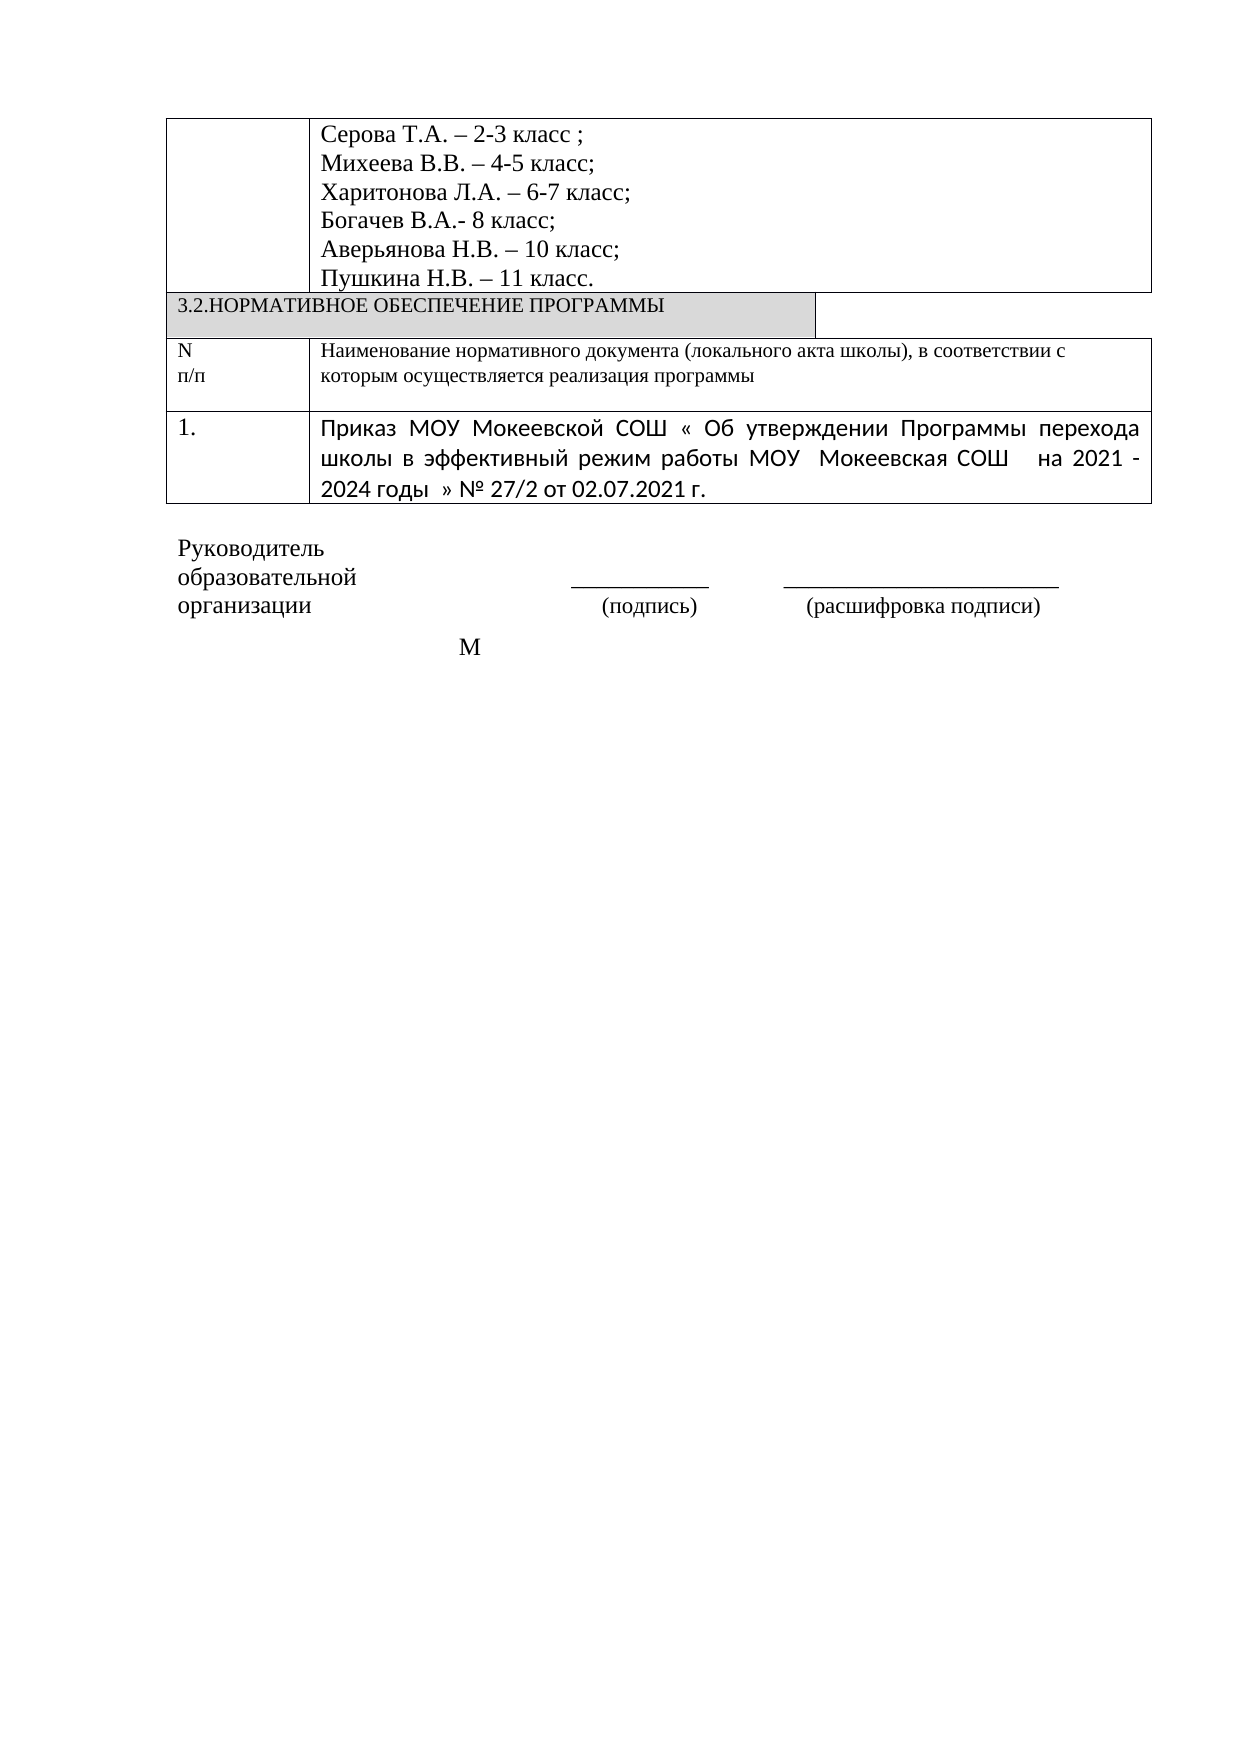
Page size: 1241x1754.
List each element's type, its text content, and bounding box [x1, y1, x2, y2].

text Руководитель [177, 533, 1152, 562]
table_cell N п/п [167, 339, 309, 411]
table_cell 3.2.НОРМАТИВНОЕ ОБЕСПЕЧЕНИЕ ПРОГРАММЫ [167, 293, 815, 337]
text организации (подпись) (расшифровка подписи) [177, 591, 1152, 619]
table_cell 1. [167, 412, 309, 503]
table_cell Наименование нормативного документа (локального акта школы), в соответствии с которым осуществляется реализация программы [310, 339, 1151, 411]
text образовательной ___________ ______________________ [177, 562, 1152, 591]
table_cell Приказ МОУ Мокеевской СОШ « Об утверждении Программы перехода школы в эффективный режим работы МОУ Мокеевская СОШ на 2021 - 2024 годы » № 27/2 от 02.07.2021 г. [310, 412, 1151, 503]
text М [177, 632, 1152, 661]
table_cell [167, 119, 309, 292]
table_cell Серова Т.А. – 2-3 класс ; Михеева В.В. – 4-5 класс; Харитонова Л.А. – 6-7 класс; Богачев В.А.- 8 класс; Аверьянова Н.В. – 10 класс; Пушкина Н.В. – 11 класс. [310, 119, 1151, 292]
